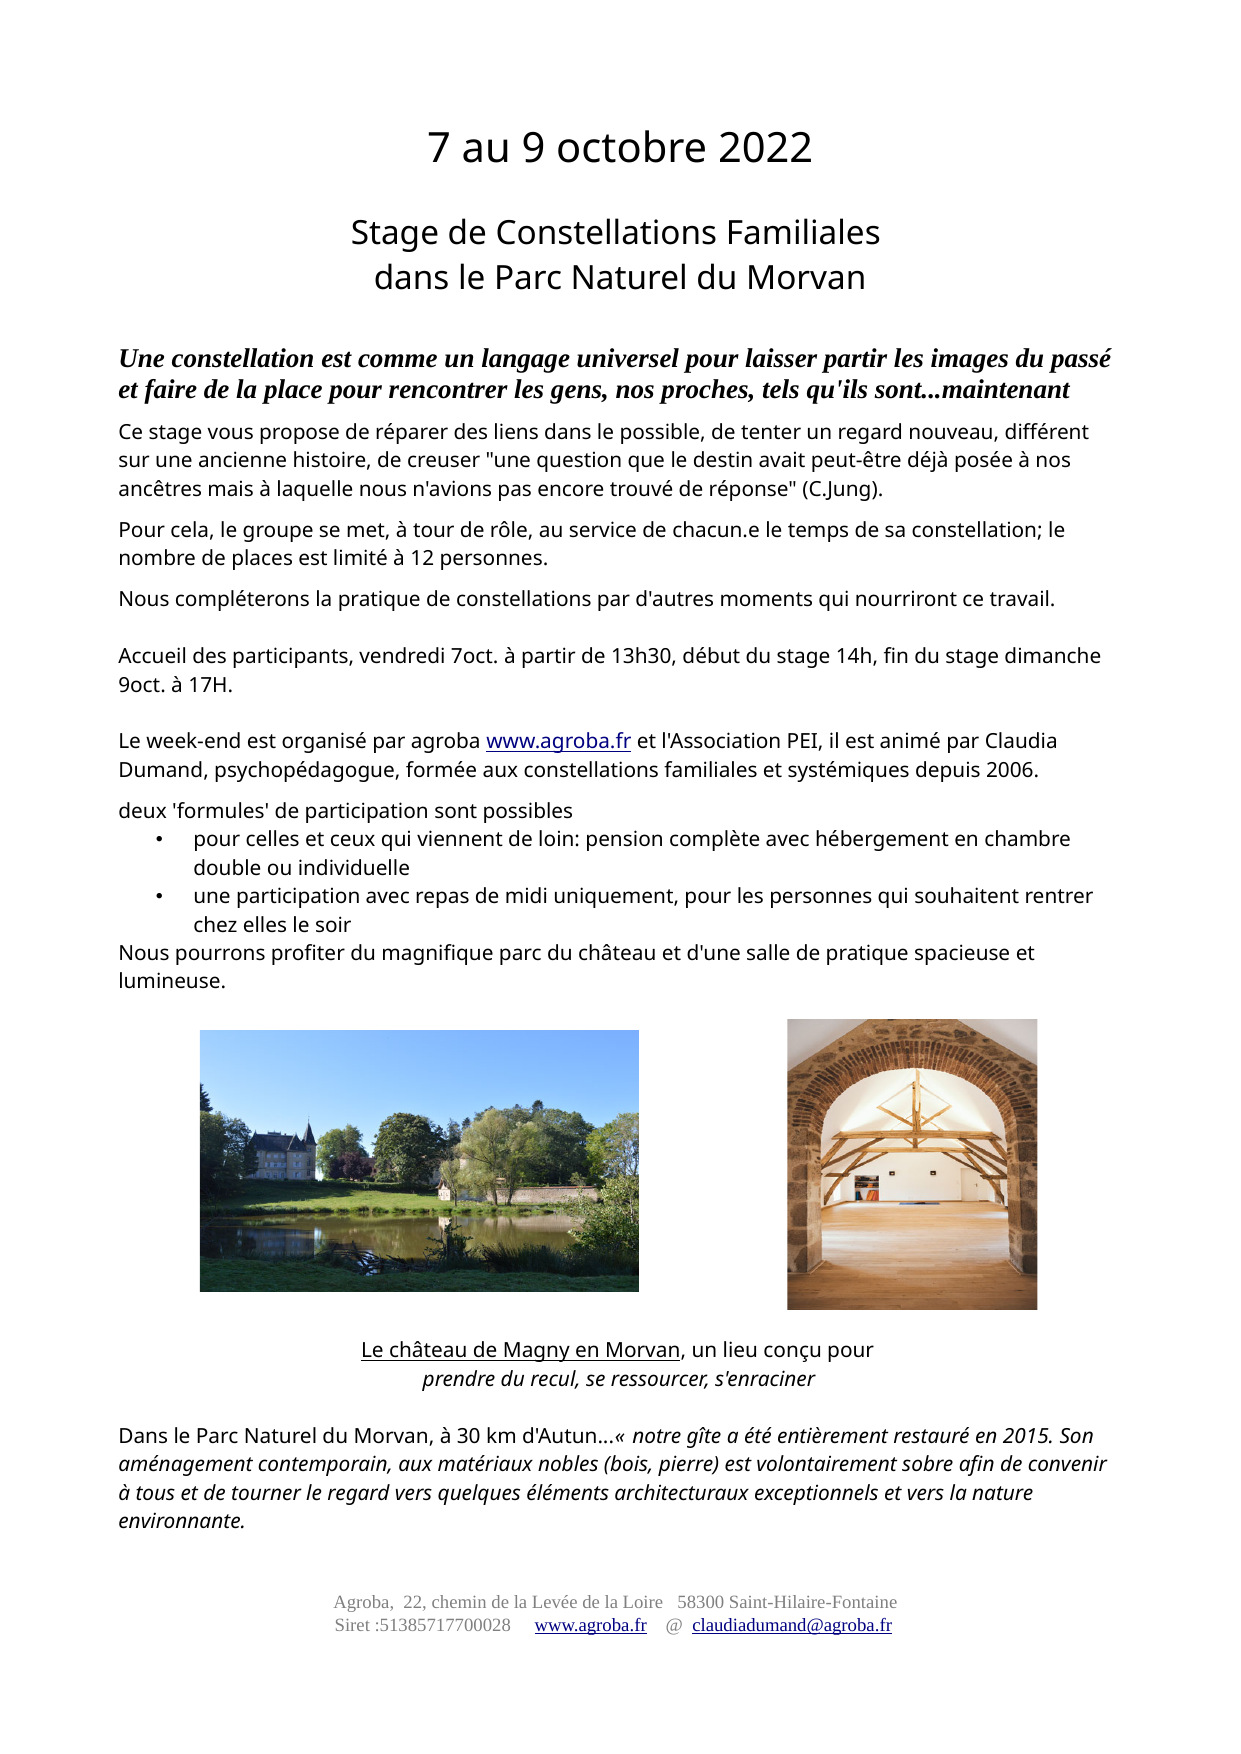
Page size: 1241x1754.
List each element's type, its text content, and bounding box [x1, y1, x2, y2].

text dans le Parc Naturel du Morvan [118, 254, 1122, 299]
text Ce stage vous propose de réparer des liens dans le possible, de tenter un regard nouveau, différent sur une ancienne histoire, de creuser "une question que le destin avait peut-être déjà posée à nos ancêtres mais à laquelle nous n'avions pas encore trouvé de réponse" (C.Jung). [118, 417, 1122, 502]
list une participation avec repas de midi uniquement, pour les personnes qui souhaitent rentrer chez elles le soir [156, 881, 1122, 938]
text deux 'formules' de participation sont possibles [118, 796, 1122, 824]
text Nous compléterons la pratique de constellations par d'autres moments qui nourriront ce travail. [118, 584, 1122, 613]
text Le château de Magny en Morvan, un lieu conçu pour [118, 1336, 1122, 1364]
picture [199, 1030, 639, 1292]
text Nous pourrons profiter du magnifique parc du château et d'une salle de pratique spacieuse et lumineuse. [118, 938, 1122, 995]
text 7 au 9 octobre 2022 [118, 118, 1122, 175]
text Stage de Constellations Familiales [118, 208, 1122, 254]
text Le week-end est organisé par agroba www.agroba.fr et l'Association PEI, il est animé par Claudia Dumand, psychopédagogue, formée aux constellations familiales et systémiques depuis 2006. [118, 727, 1122, 783]
text Une constellation est comme un langage universel pour laisser partir les images du passé et faire de la place pour rencontrer les gens, nos proches, tels qu'ils sont...maintenant [118, 342, 1122, 405]
text Dans le Parc Naturel du Morvan, à 30 km d'Autun...« notre gîte a été entièrement restauré en 2015. Son aménagement contemporain, aux matériaux nobles (bois, pierre) est volontairement sobre afin de convenir à tous et de tourner le regard vers quelques éléments architecturaux exceptionnels et vers la nature environnante. [118, 1421, 1122, 1534]
text Pour cela, le groupe se met, à tour de rôle, au service de chacun.e le temps de sa constellation; le nombre de places est limité à 12 personnes. [118, 515, 1122, 572]
text Accueil des participants, vendredi 7oct. à partir de 13h30, début du stage 14h, fin du stage dimanche 9oct. à 17H. [118, 641, 1122, 698]
picture [787, 1019, 1038, 1310]
list pour celles et ceux qui viennent de loin: pension complète avec hébergement en chambre double ou individuelle [156, 824, 1122, 881]
text prendre du recul, se ressourcer, s'enraciner [118, 1364, 1122, 1392]
